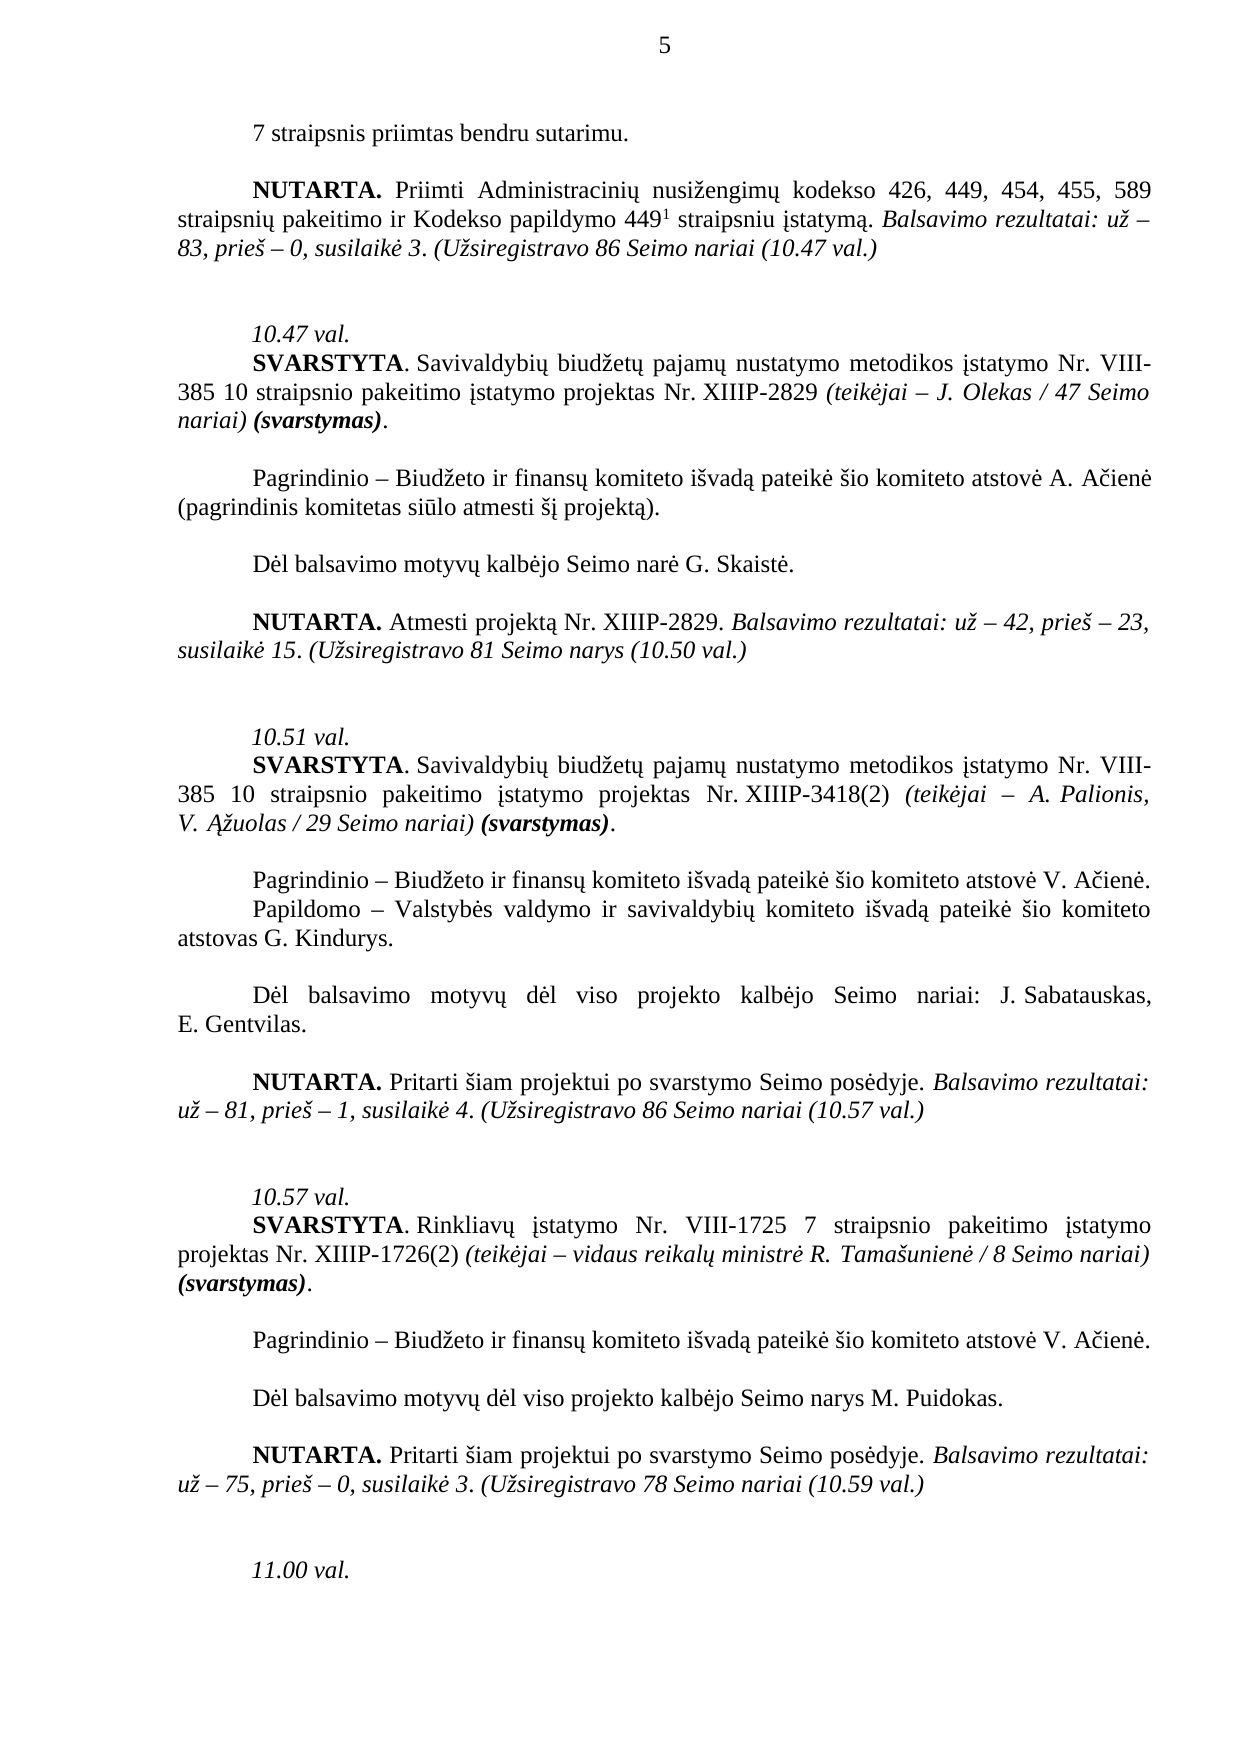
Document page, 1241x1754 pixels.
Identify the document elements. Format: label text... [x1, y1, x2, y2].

text NUTARTA. Pritarti šiam projektui po svarstymo Seimo posėdyje. Balsavimo rezultatai: už – 75, prieš – 0, susilaikė 3. (Užsiregistravo 78 Seimo nariai (10.59 val.) [177, 1441, 1152, 1498]
text 10.47 val. [177, 319, 1152, 348]
text Pagrindinio – Biudžeto ir finansų komiteto išvadą pateikė šio komiteto atstovė V. Ačienė. [177, 866, 1152, 894]
text Dėl balsavimo motyvų kalbėjo Seimo narė G. Skaistė. [177, 549, 1152, 578]
text NUTARTA. Priimti Administracinių nusižengimų kodekso 426, 449, 454, 455, 589 straipsnių pakeitimo ir Kodekso papildymo 4491 straipsniu įstatymą. Balsavimo rezultatai: už – 83, prieš – 0, susilaikė 3. (Užsiregistravo 86 Seimo nariai (10.47 val.) [177, 176, 1152, 262]
text NUTARTA. Pritarti šiam projektui po svarstymo Seimo posėdyje. Balsavimo rezultatai: už – 81, prieš – 1, susilaikė 4. (Užsiregistravo 86 Seimo nariai (10.57 val.) [177, 1067, 1152, 1124]
text SVARSTYTA. Savivaldybių biudžetų pajamų nustatymo metodikos įstatymo Nr. VIII-385 10 straipsnio pakeitimo įstatymo projektas Nr. XIIIP-2829 (teikėjai – J. Olekas / 47 Seimo nariai) (svarstymas). [177, 348, 1152, 434]
text Pagrindinio – Biudžeto ir finansų komiteto išvadą pateikė šio komiteto atstovė V. Ačienė. [177, 1326, 1152, 1354]
text 10.57 val. [177, 1182, 1152, 1211]
text 10.51 val. [177, 722, 1152, 751]
text SVARSTYTA. Savivaldybių biudžetų pajamų nustatymo metodikos įstatymo Nr. VIII-385 10 straipsnio pakeitimo įstatymo projektas Nr. XIIIP-3418(2) (teikėjai – A. Palionis, V. Ąžuolas / 29 Seimo nariai) (svarstymas). [177, 751, 1152, 837]
text NUTARTA. Atmesti projektą Nr. XIIIP-2829. Balsavimo rezultatai: už – 42, prieš – 23, susilaikė 15. (Užsiregistravo 81 Seimo narys (10.50 val.) [177, 607, 1152, 664]
text Dėl balsavimo motyvų dėl viso projekto kalbėjo Seimo narys M. Puidokas. [177, 1383, 1152, 1412]
text 11.00 val. [177, 1556, 1152, 1584]
text Papildomo – Valstybės valdymo ir savivaldybių komiteto išvadą pateikė šio komiteto atstovas G. Kindurys. [177, 894, 1152, 952]
text 7 straipsnis priimtas bendru sutarimu. [177, 118, 1152, 147]
text Dėl balsavimo motyvų dėl viso projekto kalbėjo Seimo nariai: J. Sabatauskas, E. Gentvilas. [177, 981, 1152, 1038]
text SVARSTYTA. Rinkliavų įstatymo Nr. VIII-1725 7 straipsnio pakeitimo įstatymo projektas Nr. XIIIP-1726(2) (teikėjai – vidaus reikalų ministrė R. Tamašunienė / 8 Seimo nariai) (svarstymas). [177, 1211, 1152, 1297]
text Pagrindinio – Biudžeto ir finansų komiteto išvadą pateikė šio komiteto atstovė A. Ačienė (pagrindinis komitetas siūlo atmesti šį projektą). [177, 463, 1152, 521]
